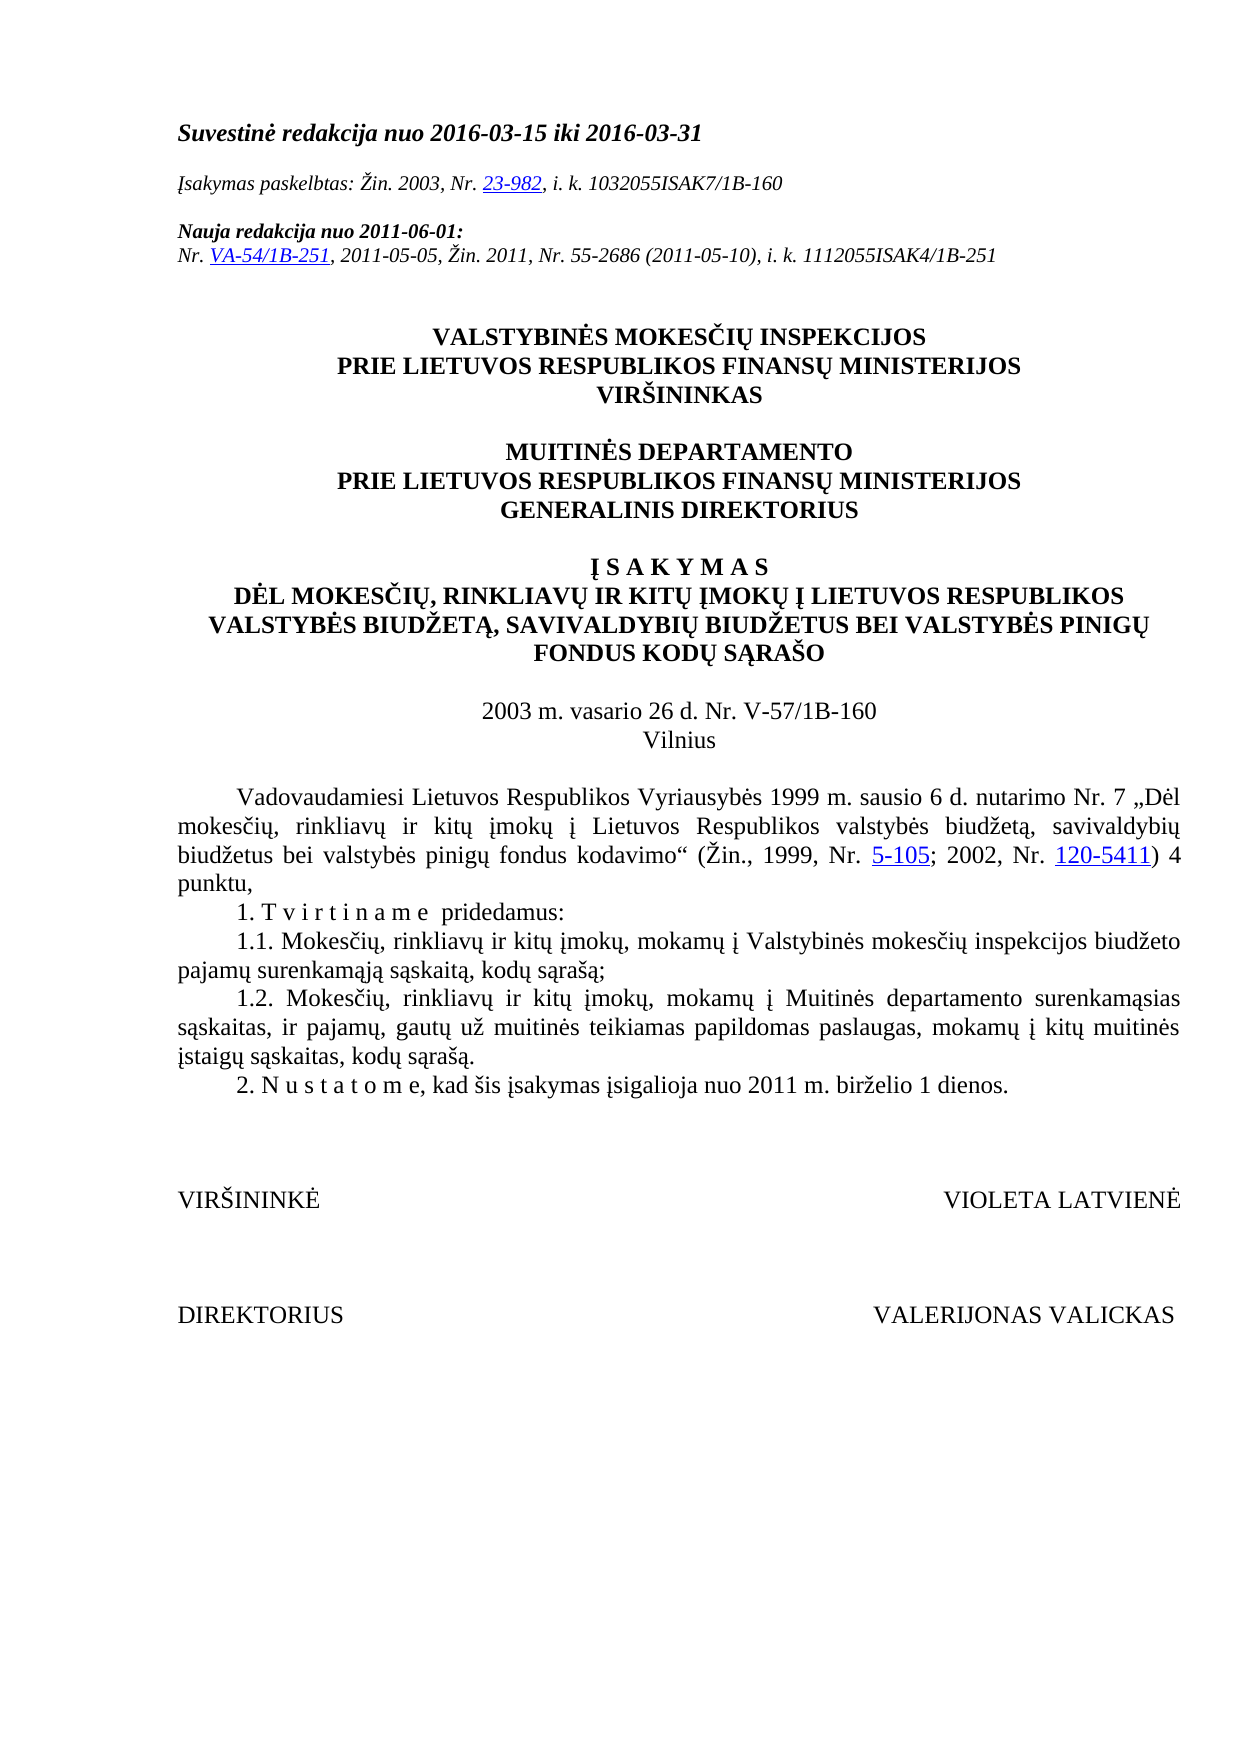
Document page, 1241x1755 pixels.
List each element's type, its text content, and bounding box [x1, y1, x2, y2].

text DIREKTORIUS VALERIJONAS VALICKAS [177, 1300, 1181, 1328]
text VALSTYBINĖS MOKESČIŲ INSPEKCIJOS [177, 322, 1181, 351]
text VIRŠININKAS [177, 380, 1181, 408]
text DĖL MOKESČIŲ, RINKLIAVŲ IR KITŲ ĮMOKŲ Į LIETUVOS RESPUBLIKOS VALSTYBĖS BIUDŽETĄ, SAVIVALDYBIŲ BIUDŽETUS BEI VALSTYBĖS PINIGŲ FONDUS KODŲ SĄRAŠO [177, 581, 1181, 667]
text įsakymas [177, 552, 1181, 581]
text Vilnius [177, 725, 1181, 753]
text 2. Nustatome, kad šis įsakymas įsigalioja nuo 2011 m. birželio 1 dienos. [177, 1070, 1181, 1098]
text VIRŠININKĖ VIOLETA LATVIENĖ [177, 1185, 1181, 1213]
text PRIE LIETUVOS RESPUBLIKOS FINANSŲ MINISTERIJOS [177, 466, 1181, 495]
text 2003 m. vasario 26 d. Nr. V-57/1B-160 [177, 696, 1181, 725]
text 1.1. Mokesčių, rinkliavų ir kitų įmokų, mokamų į Valstybinės mokesčių inspekcijos biudžeto pajamų surenkamąją sąskaitą, kodų sąrašą; [177, 926, 1181, 983]
text GENERALINIS DIREKTORIUS [177, 495, 1181, 523]
text 1. Tvirtiname pridedamus: [177, 897, 1181, 926]
text Įsakymas paskelbtas: Žin. 2003, Nr. 23-982, i. k. 1032055ISAK7/1B-160 [177, 171, 1181, 195]
text Nauja redakcija nuo 2011-06-01: [177, 219, 1181, 243]
text Nr. VA-54/1B-251, 2011-05-05, Žin. 2011, Nr. 55-2686 (2011-05-10), i. k. 1112055ISAK4/1B-251 [177, 243, 1181, 267]
text Vadovaudamiesi Lietuvos Respublikos Vyriausybės 1999 m. sausio 6 d. nutarimo Nr. 7 „Dėl mokesčių, rinkliavų ir kitų įmokų į Lietuvos Respublikos valstybės biudžetą, savivaldybių biudžetus bei valstybės pinigų fondus kodavimo“ (Žin., 1999, Nr. 5-105; 2002, Nr. 120-5411) 4 punktu, [177, 782, 1181, 897]
text PRIE LIETUVOS RESPUBLIKOS FINANSŲ MINISTERIJOS [177, 351, 1181, 380]
text 1.2. Mokesčių, rinkliavų ir kitų įmokų, mokamų į Muitinės departamento surenkamąsias sąskaitas, ir pajamų, gautų už muitinės teikiamas papildomas paslaugas, mokamų į kitų muitinės įstaigų sąskaitas, kodų sąrašą. [177, 983, 1181, 1070]
text MUITINĖS DEPARTAMENTO [177, 437, 1181, 466]
text Suvestinė redakcija nuo 2016-03-15 iki 2016-03-31 [177, 118, 1181, 147]
